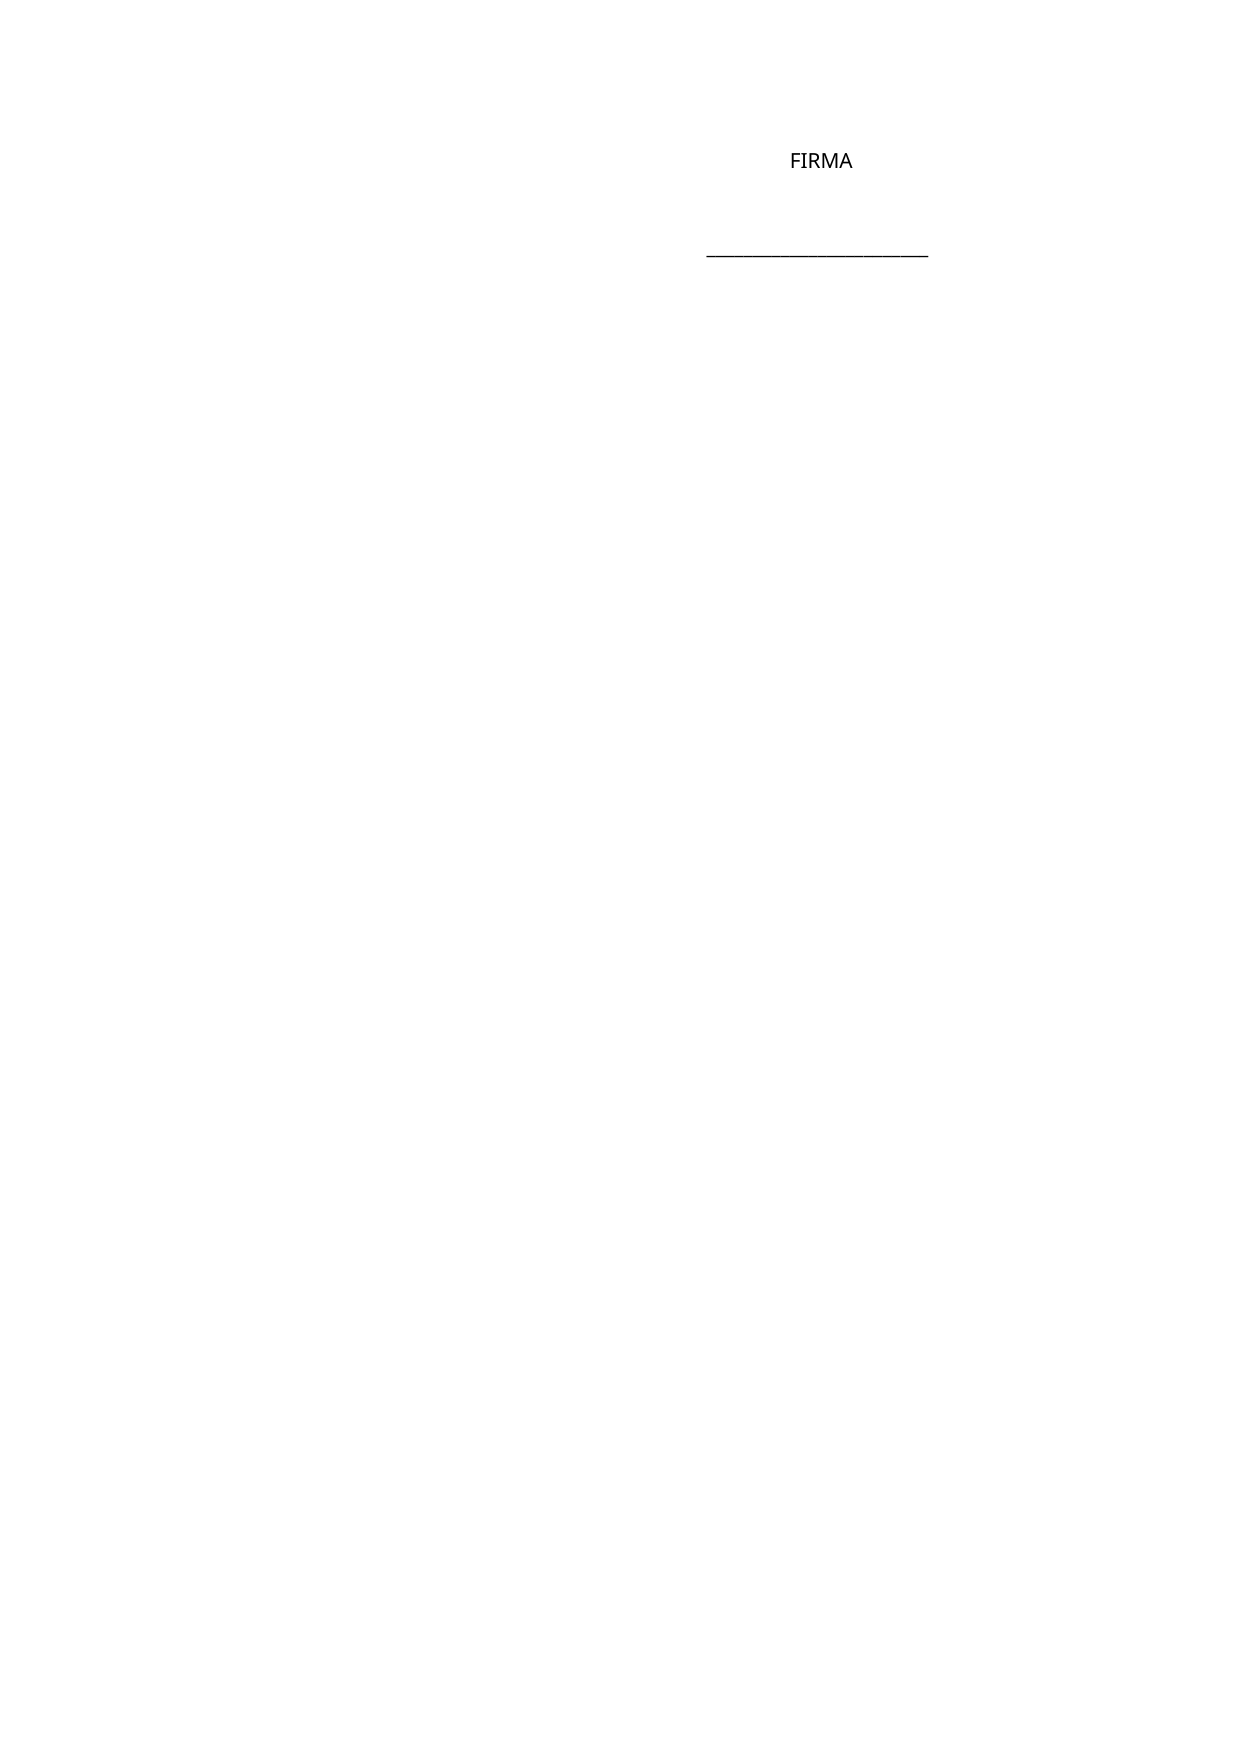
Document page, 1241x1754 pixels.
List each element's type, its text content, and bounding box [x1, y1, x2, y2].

text ________________________ [118, 232, 1181, 260]
text FIRMA [118, 147, 1181, 175]
